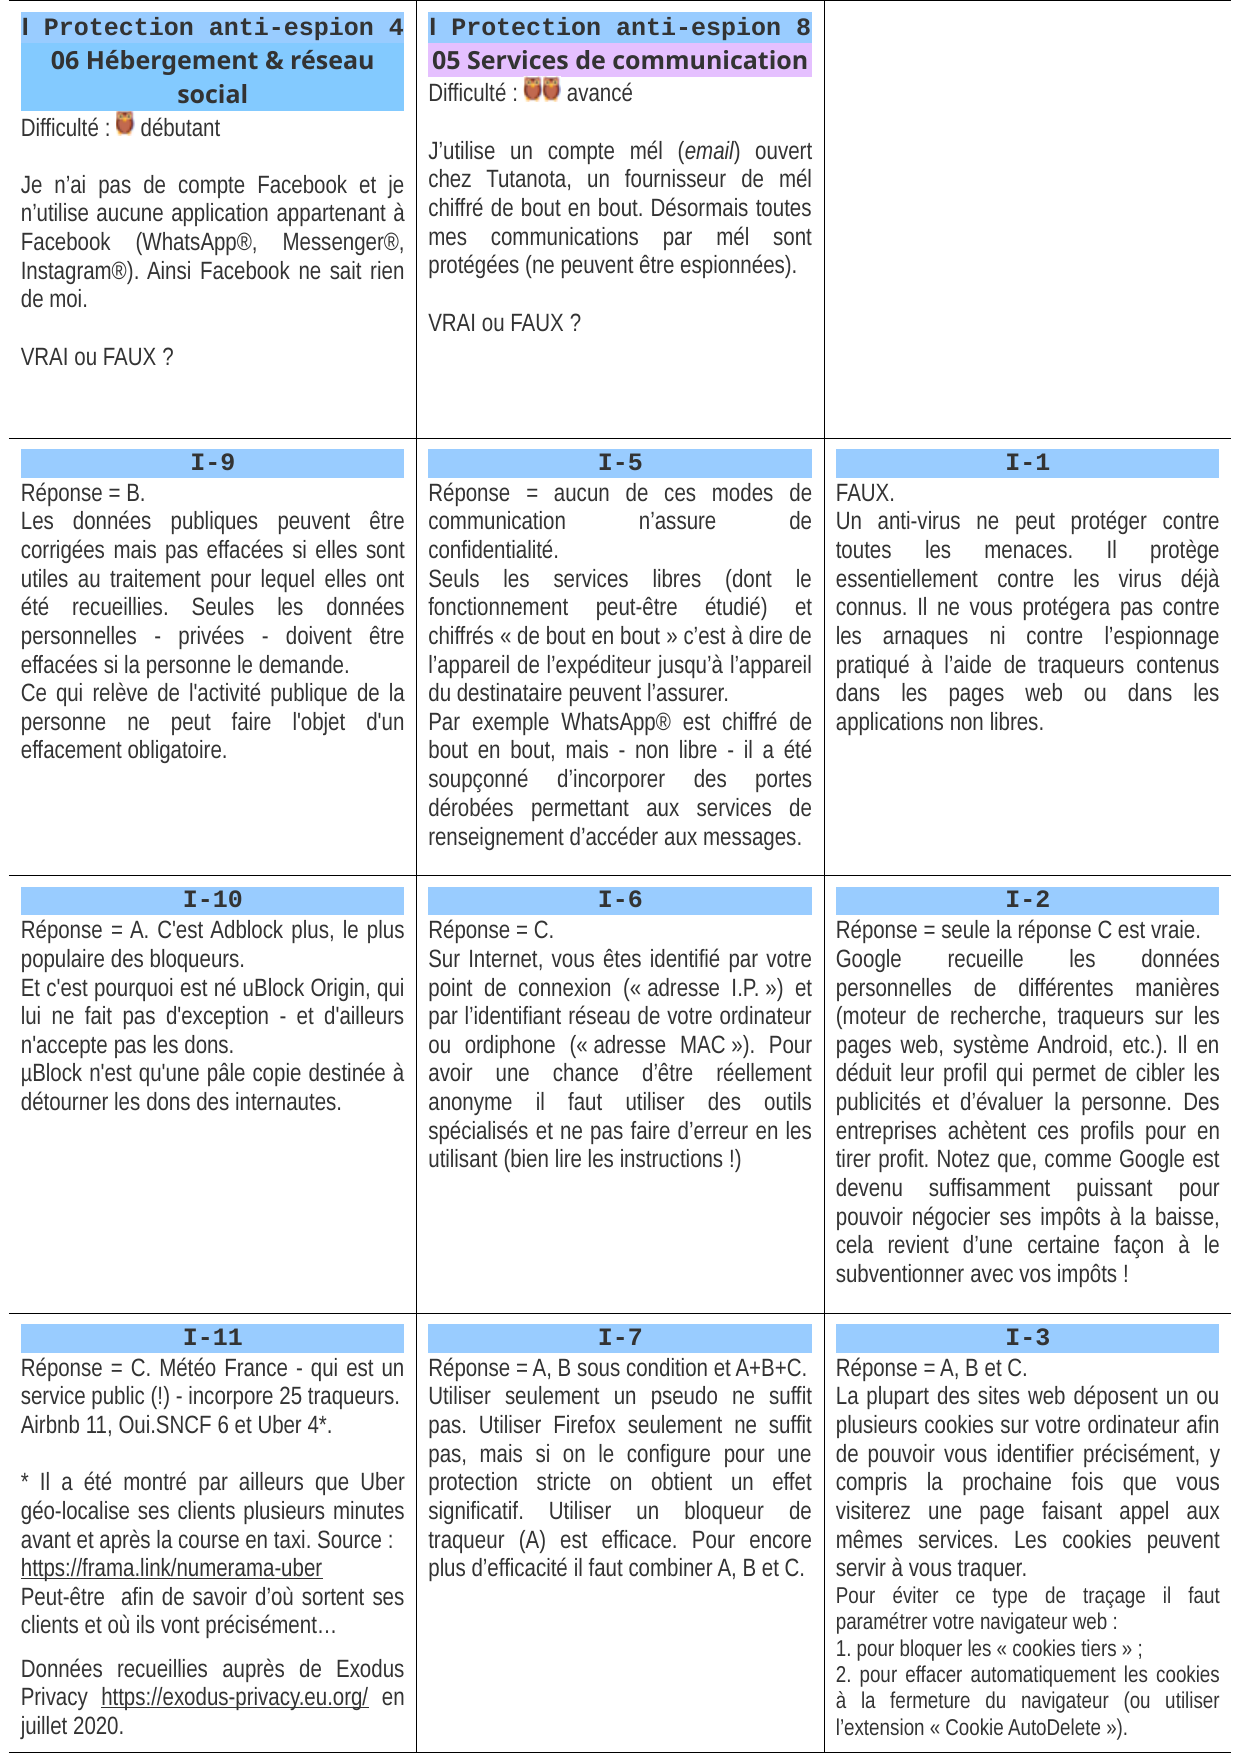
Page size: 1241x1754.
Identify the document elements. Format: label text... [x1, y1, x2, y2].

table_cell I-1 FAUX. Un anti-virus ne peut protéger contre toutes les menaces. Il protège essentiellement contre les virus déjà connus. Il ne vous protégera pas contre les arnaques ni contre l’espionnage pratiqué à l’aide de traqueurs contenus dans les pages web ou dans les applications non libres. [825, 439, 1231, 875]
table_cell I-6 Réponse = C. Sur Internet, vous êtes identifié par votre point de connexion (« adresse I.P. ») et par l’identifiant réseau de votre ordinateur ou ordiphone (« adresse MAC »). Pour avoir une chance d’être réellement anonyme il faut utiliser des outils spécialisés et ne pas faire d’erreur en les utilisant (bien lire les instructions !) [417, 876, 824, 1312]
picture [116, 111, 135, 136]
table_cell I-2 Réponse = seule la réponse C est vraie. Google recueille les données personnelles de différentes manières (moteur de recherche, traqueurs sur les pages web, système Android, etc.). Il en déduit leur profil qui permet de cibler les publicités et d’évaluer la personne. Des entreprises achètent ces profils pour en tirer profit. Notez que, comme Google est devenu suffisamment puissant pour pouvoir négocier ses impôts à la baisse, cela revient d’une certaine façon à le subventionner avec vos impôts ! [825, 876, 1231, 1312]
table_cell I-9 Réponse = B. Les données publiques peuvent être corrigées mais pas effacées si elles sont utiles au traitement pour lequel elles ont été recueillies. Seules les données personnelles - privées - doivent être effacées si la personne le demande. Ce qui relève de l'activité publique de la personne ne peut faire l'objet d'un effacement obligatoire. [9, 439, 416, 875]
table_cell [825, 1, 1231, 437]
table_cell I-5 Réponse = aucun de ces modes de communication n’assure de confidentialité. Seuls les services libres (dont le fonctionnement peut-être étudié) et chiffrés « de bout en bout » c’est à dire de l’appareil de l’expéditeur jusqu’à l’appareil du destinataire peuvent l’assurer. Par exemple WhatsApp® est chiffré de bout en bout, mais - non libre - il a été soupçonné d’incorporer des portes dérobées permettant aux services de renseignement d’accéder aux messages. [417, 439, 824, 875]
table_cell I-7 Réponse = A, B sous condition et A+B+C. Utiliser seulement un pseudo ne suffit pas. Utiliser Firefox seulement ne suffit pas, mais si on le configure pour une protection stricte on obtient un effet significatif. Utiliser un bloqueur de traqueur (A) est efficace. Pour encore plus d’efficacité il faut combiner A, B et C. [417, 1314, 824, 1752]
table_cell I Protection anti-espion 4 06 Hébergement & réseau social Difficulté : débutant Je n’ai pas de compte Facebook et je n’utilise aucune application appartenant à Facebook (WhatsApp®, Messenger®, Instagram®). Ainsi Facebook ne sait rien de moi. VRAI ou FAUX ? [9, 1, 416, 437]
table_cell I Protection anti-espion 8 05 Services de communication Difficulté : avancé J’utilise un compte mél (email) ouvert chez Tutanota, un fournisseur de mél chiffré de bout en bout. Désormais toutes mes communications par mél sont protégées (ne peuvent être espionnées). VRAI ou FAUX ? [417, 1, 824, 437]
table_cell I-11 Réponse = C. Météo France - qui est un service public (!) - incorpore 25 traqueurs. Airbnb 11, Oui.SNCF 6 et Uber 4*. * Il a été montré par ailleurs que Uber géo-localise ses clients plusieurs minutes avant et après la course en taxi. Source : https://frama.link/numerama-uber Peut-être afin de savoir d’où sortent ses clients et où ils vont précisément… Données recueillies auprès de Exodus Privacy https://exodus-privacy.eu.org/ en juillet 2020. [9, 1314, 416, 1752]
table_cell I-3 Réponse = A, B et C. La plupart des sites web déposent un ou plusieurs cookies sur votre ordinateur afin de pouvoir vous identifier précisément, y compris la prochaine fois que vous visiterez une page faisant appel aux mêmes services. Les cookies peuvent servir à vous traquer. Pour éviter ce type de traçage il faut paramétrer votre navigateur web : 1. pour bloquer les « cookies tiers » ; 2. pour effacer automatiquement les cookies à la fermeture du navigateur (ou utiliser l’extension « Cookie AutoDelete »). [825, 1314, 1231, 1752]
table_cell I-10 Réponse = A. C'est Adblock plus, le plus populaire des bloqueurs. Et c'est pourquoi est né uBlock Origin, qui lui ne fait pas d'exception - et d'ailleurs n'accepte pas les dons. µBlock n'est qu'une pâle copie destinée à détourner les dons des internautes. [9, 876, 416, 1312]
picture [523, 76, 561, 102]
